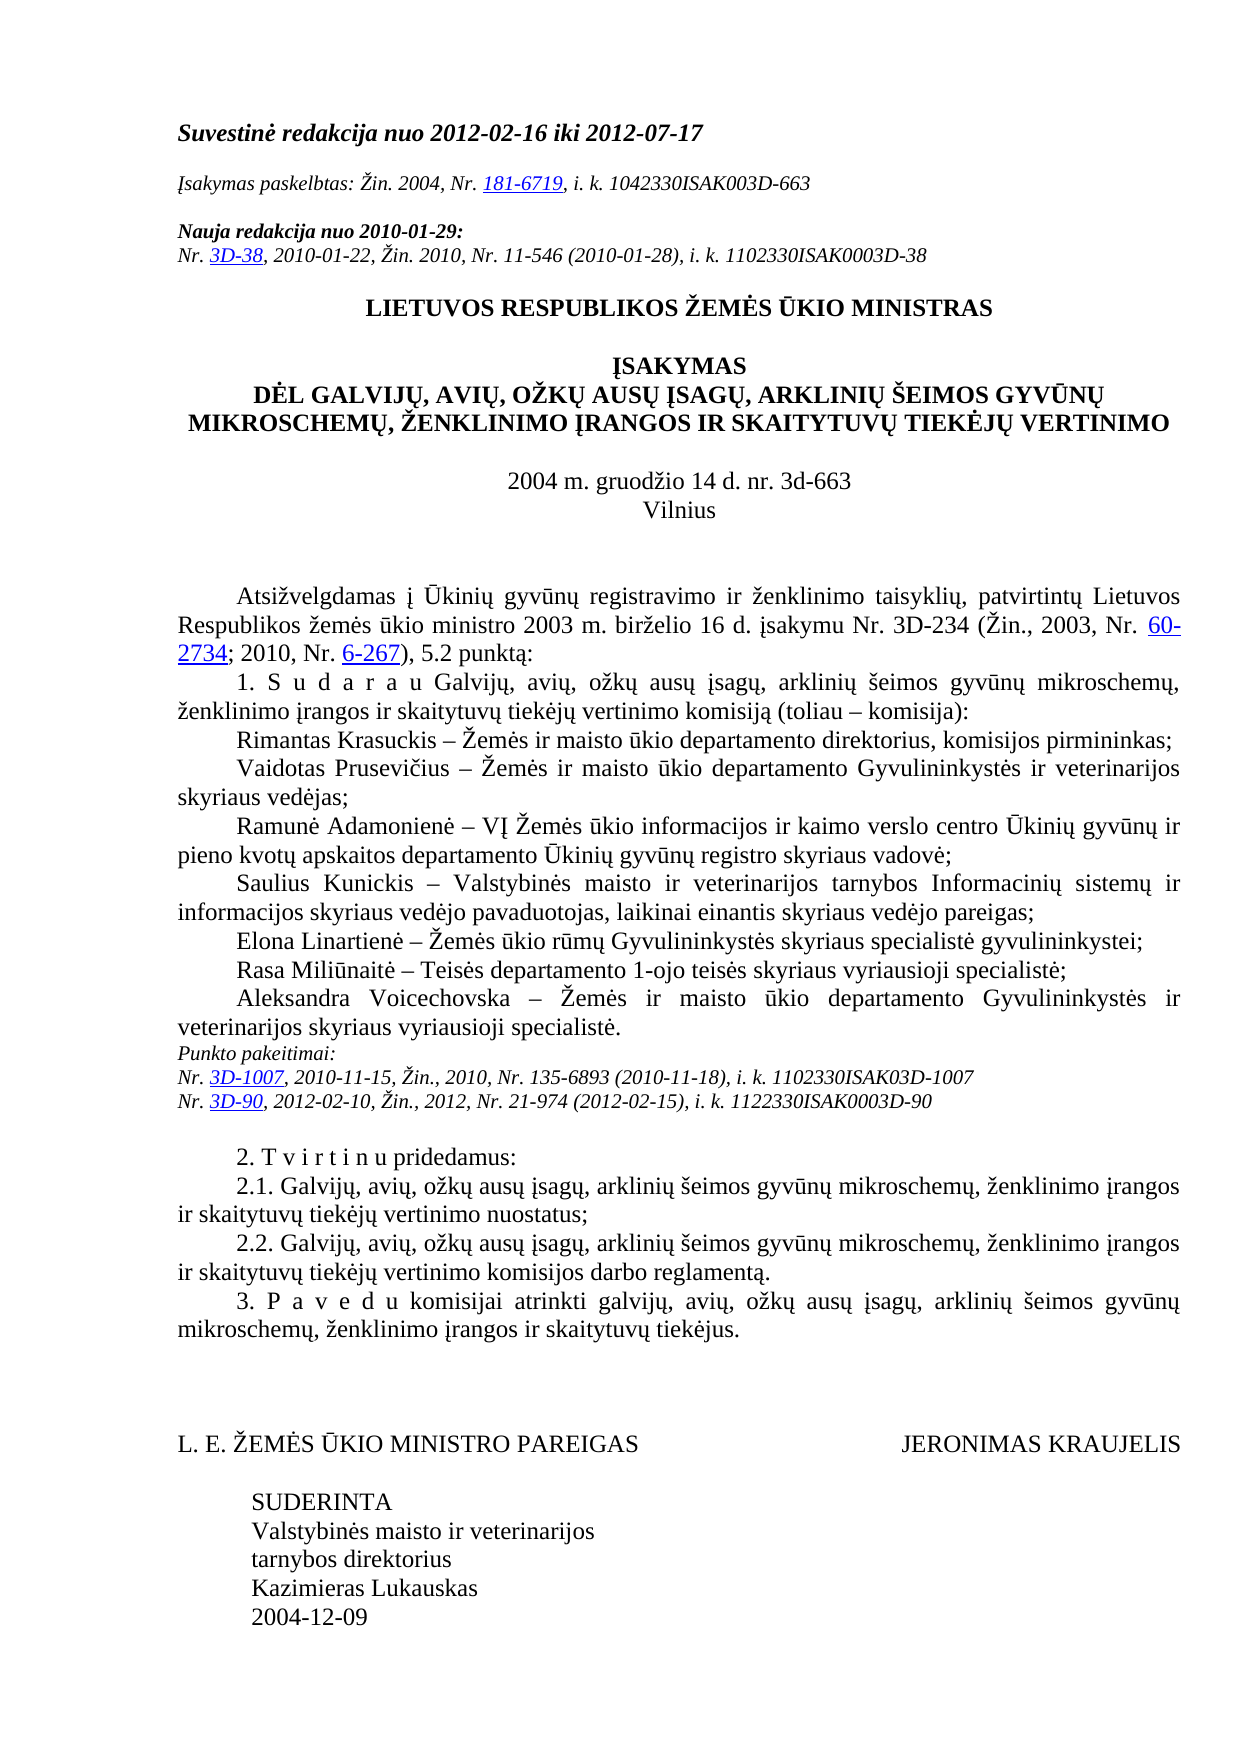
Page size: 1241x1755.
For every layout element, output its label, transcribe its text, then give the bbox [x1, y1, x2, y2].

text Ramunė Adamonienė – VĮ Žemės ūkio informacijos ir kaimo verslo centro Ūkinių gyvūnų ir pieno kvotų apskaitos departamento Ūkinių gyvūnų registro skyriaus vadovė; [177, 811, 1181, 868]
text Kazimieras Lukauskas [177, 1573, 1181, 1602]
text Rimantas Krasuckis – Žemės ir maisto ūkio departamento direktorius, komisijos pirmininkas; [177, 725, 1181, 753]
text Saulius Kunickis – Valstybinės maisto ir veterinarijos tarnybos Informacinių sistemų ir informacijos skyriaus vedėjo pavaduotojas, laikinai einantis skyriaus vedėjo pareigas; [177, 868, 1181, 926]
text Nr. 3D-1007, 2010-11-15, Žin., 2010, Nr. 135-6893 (2010-11-18), i. k. 1102330ISAK03D-1007 [177, 1065, 1181, 1089]
text SUDERINTA [177, 1487, 1181, 1516]
text 3. P a v e d u komisijai atrinkti galvijų, avių, ožkų ausų įsagų, arklinių šeimos gyvūnų mikroschemų, ženklinimo įrangos ir skaitytuvų tiekėjus. [177, 1286, 1181, 1343]
text DĖL GALVIJŲ, AVIŲ, OŽKŲ AUSŲ ĮSAGŲ, ARKLINIŲ ŠEIMOS GYVŪNŲ MIKROSCHEMŲ, ŽENKLINIMO ĮRANGOS IR SKAITYTUVŲ TIEKĖJŲ VERTINIMO [177, 380, 1181, 437]
text Nauja redakcija nuo 2010-01-29: [177, 219, 1181, 243]
text Suvestinė redakcija nuo 2012-02-16 iki 2012-07-17 [177, 118, 1181, 147]
text 2.1. Galvijų, avių, ožkų ausų įsagų, arklinių šeimos gyvūnų mikroschemų, ženklinimo įrangos ir skaitytuvų tiekėjų vertinimo nuostatus; [177, 1171, 1181, 1228]
text 2004 m. gruodžio 14 d. nr. 3d-663 [177, 466, 1181, 495]
text LIETUVOS RESPUBLIKOS ŽEMĖS ŪKIO MINISTRAS [177, 293, 1181, 322]
text Nr. 3D-38, 2010-01-22, Žin. 2010, Nr. 11-546 (2010-01-28), i. k. 1102330ISAK0003D-38 [177, 243, 1181, 267]
text Atsižvelgdamas į Ūkinių gyvūnų registravimo ir ženklinimo taisyklių, patvirtintų Lietuvos Respublikos žemės ūkio ministro 2003 m. birželio 16 d. įsakymu Nr. 3D-234 (Žin., 2003, Nr. 60-2734; 2010, Nr. 6-267), 5.2 punktą: [177, 581, 1181, 667]
text Nr. 3D-90, 2012-02-10, Žin., 2012, Nr. 21-974 (2012-02-15), i. k. 1122330ISAK0003D-90 [177, 1089, 1181, 1113]
text Rasa Miliūnaitė – Teisės departamento 1-ojo teisės skyriaus vyriausioji specialistė; [177, 955, 1181, 983]
text 1. S u d a r a u Galvijų, avių, ožkų ausų įsagų, arklinių šeimos gyvūnų mikroschemų, ženklinimo įrangos ir skaitytuvų tiekėjų vertinimo komisiją (toliau – komisija): [177, 667, 1181, 725]
text L. E. ŽEMĖS ŪKIO MINISTRO PAREIGAS JERONIMAS KRAUJELIS [177, 1429, 1181, 1458]
text ĮSAKYMAS [177, 351, 1181, 380]
text Valstybinės maisto ir veterinarijos [177, 1516, 1181, 1544]
text Punkto pakeitimai: [177, 1041, 1181, 1065]
text 2. T v i r t i n u pridedamus: [177, 1142, 1181, 1171]
text Įsakymas paskelbtas: Žin. 2004, Nr. 181-6719, i. k. 1042330ISAK003D-663 [177, 171, 1181, 195]
text 2004-12-09 [177, 1602, 1181, 1631]
text Aleksandra Voicechovska – Žemės ir maisto ūkio departamento Gyvulininkystės ir veterinarijos skyriaus vyriausioji specialistė. [177, 983, 1181, 1041]
text Elona Linartienė – Žemės ūkio rūmų Gyvulininkystės skyriaus specialistė gyvulininkystei; [177, 926, 1181, 955]
text 2.2. Galvijų, avių, ožkų ausų įsagų, arklinių šeimos gyvūnų mikroschemų, ženklinimo įrangos ir skaitytuvų tiekėjų vertinimo komisijos darbo reglamentą. [177, 1228, 1181, 1286]
text tarnybos direktorius [177, 1544, 1181, 1573]
text Vaidotas Prusevičius – Žemės ir maisto ūkio departamento Gyvulininkystės ir veterinarijos skyriaus vedėjas; [177, 753, 1181, 811]
text Vilnius [177, 495, 1181, 523]
